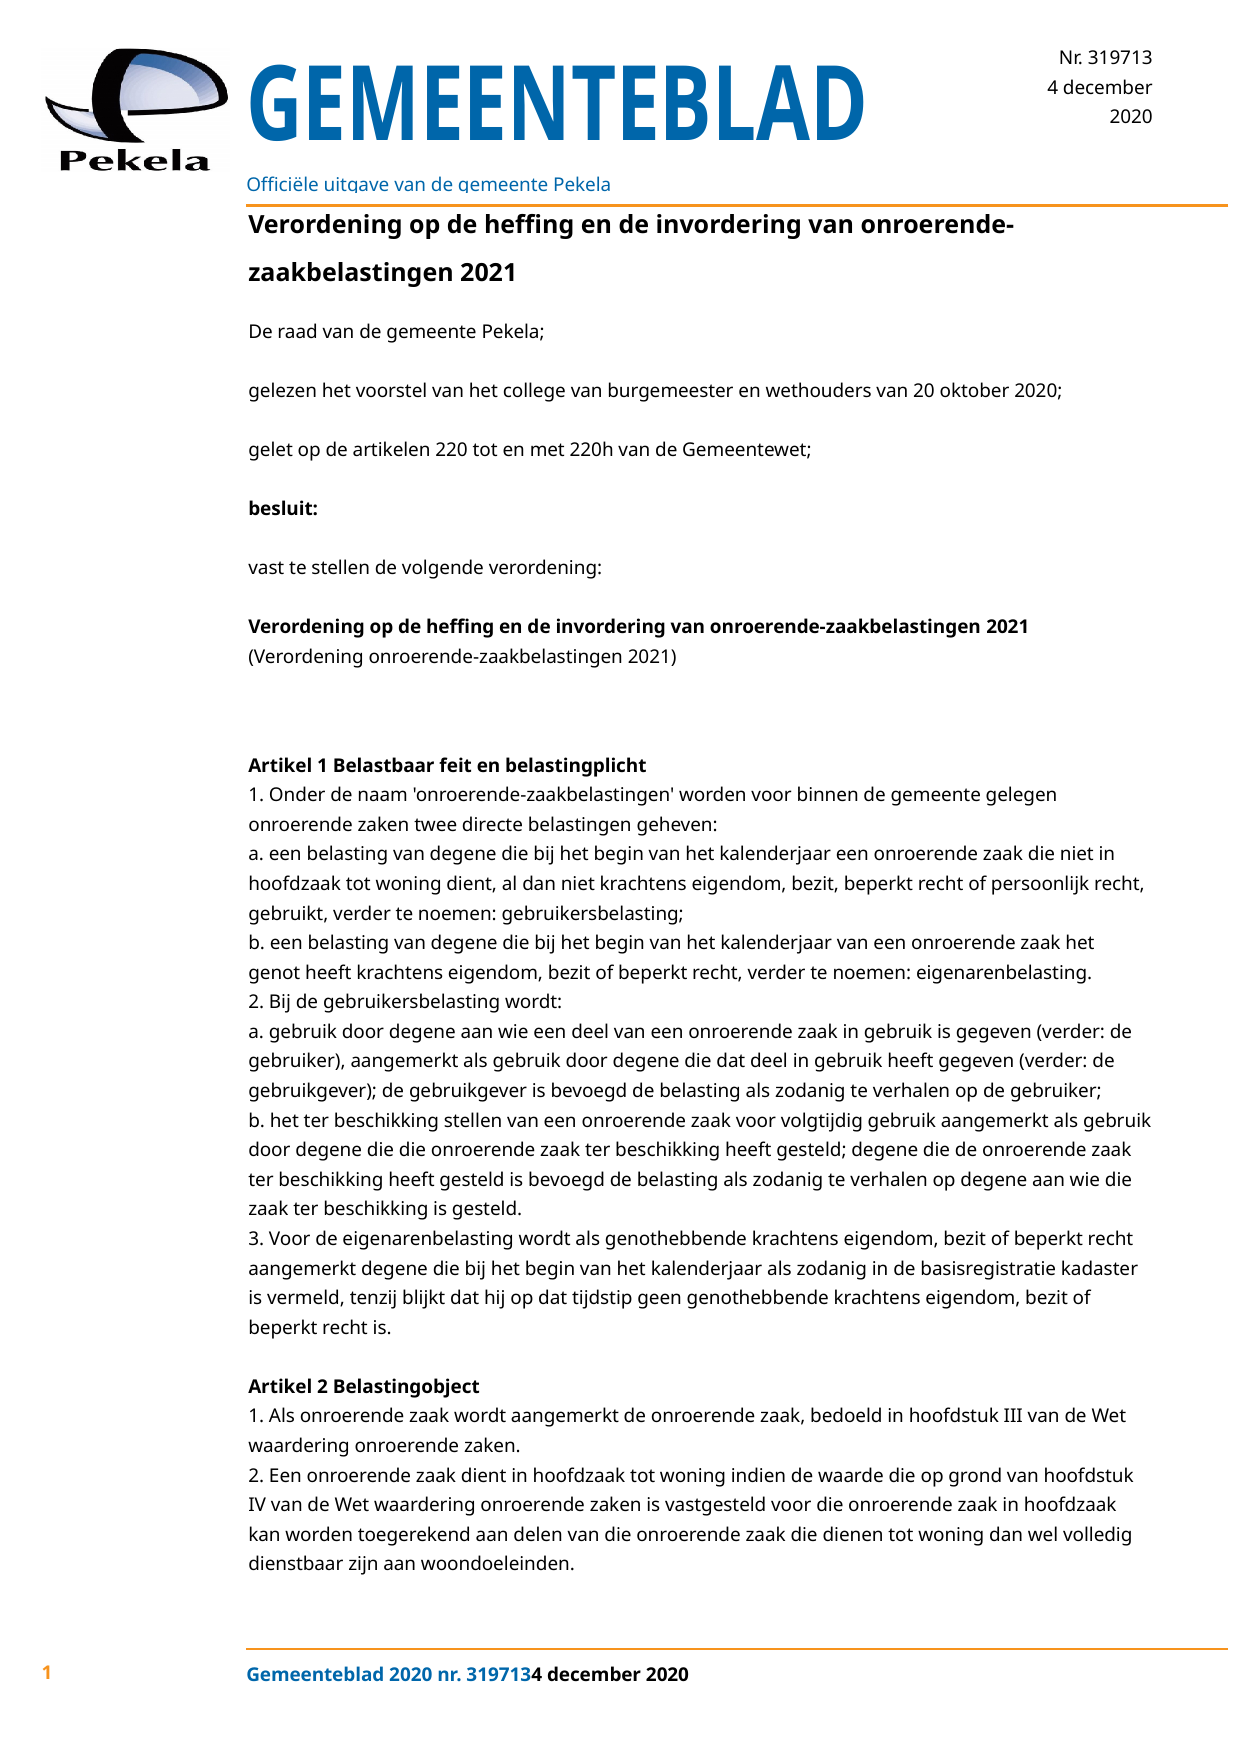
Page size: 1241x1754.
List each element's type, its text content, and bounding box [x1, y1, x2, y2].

text gelet op de artikelen 220 tot en met 220h van de Gemeentewet; [248, 436, 1152, 462]
text 2. Een onroerende zaak dient in hoofdzaak tot woning indien de waarde die op grond van hoofdstuk IV van de Wet waardering onroerende zaken is vastgesteld voor die onroerende zaak in hoofdzaak kan worden toegerekend aan delen van die onroerende zaak die dienen tot woning dan wel volledig dienstbaar zijn aan woondoeleinden. [248, 1462, 1152, 1576]
text besluit: [248, 495, 1152, 521]
text b. een belasting van degene die bij het begin van het kalenderjaar van een onroerende zaak het genot heeft krachtens eigendom, bezit of beperkt recht, verder te noemen: eigenarenbelasting. [248, 929, 1152, 984]
text 2. Bij de gebruikersbelasting wordt: [248, 988, 1152, 1014]
text 1. Als onroerende zaak wordt aangemerkt de onroerende zaak, bedoeld in hoofdstuk III van de Wet waardering onroerende zaken. [248, 1403, 1152, 1458]
text Artikel 2 Belastingobject [248, 1373, 1152, 1399]
text vast te stellen de volgende verordening: [248, 554, 1152, 580]
text a. een belasting van degene die bij het begin van het kalenderjaar een onroerende zaak die niet in hoofdzaak tot woning dient, al dan niet krachtens eigendom, bezit, beperkt recht of persoonlijk recht, gebruikt, verder te noemen: gebruikersbelasting; [248, 841, 1152, 925]
picture [41, 47, 231, 172]
text a. gebruik door degene aan wie een deel van een onroerende zaak in gebruik is gegeven (verder: de gebruiker), aangemerkt als gebruik door degene die dat deel in gebruik heeft gegeven (verder: de gebruikgever); de gebruikgever is bevoegd de belasting als zodanig te verhalen op de gebruiker; [248, 1018, 1152, 1103]
text b. het ter beschikking stellen van een onroerende zaak voor volgtijdig gebruik aangemerkt als gebruik door degene die die onroerende zaak ter beschikking heeft gesteld; degene die de onroerende zaak ter beschikking heeft gesteld is bevoegd de belasting als zodanig te verhalen op degene aan wie die zaak ter beschikking is gesteld. [248, 1107, 1152, 1221]
text Artikel 1 Belastbaar feit en belastingplicht [248, 752, 1152, 777]
text 3. Voor de eigenarenbelasting wordt als genothebbende krachtens eigendom, bezit of beperkt recht aangemerkt degene die bij het begin van het kalenderjaar als zodanig in de basisregistratie kadaster is vermeld, tenzij blijkt dat hij op dat tijdstip geen genothebbende krachtens eigendom, bezit of beperkt recht is. [248, 1225, 1152, 1339]
text (Verordening onroerende-zaakbelastingen 2021) [248, 643, 1152, 669]
text De raad van de gemeente Pekela; [248, 318, 1152, 344]
text gelezen het voorstel van het college van burgemeester en wethouders van 20 oktober 2020; [248, 377, 1152, 403]
text Verordening op de heffing en de invordering van onroerende-zaakbelastingen 2021 [248, 207, 1152, 288]
text 1. Onder de naam 'onroerende-zaakbelastingen' worden voor binnen de gemeente gelegen onroerende zaken twee directe belastingen geheven: [248, 781, 1152, 837]
text Verordening op de heffing en de invordering van onroerende-zaakbelastingen 2021 [248, 614, 1152, 639]
